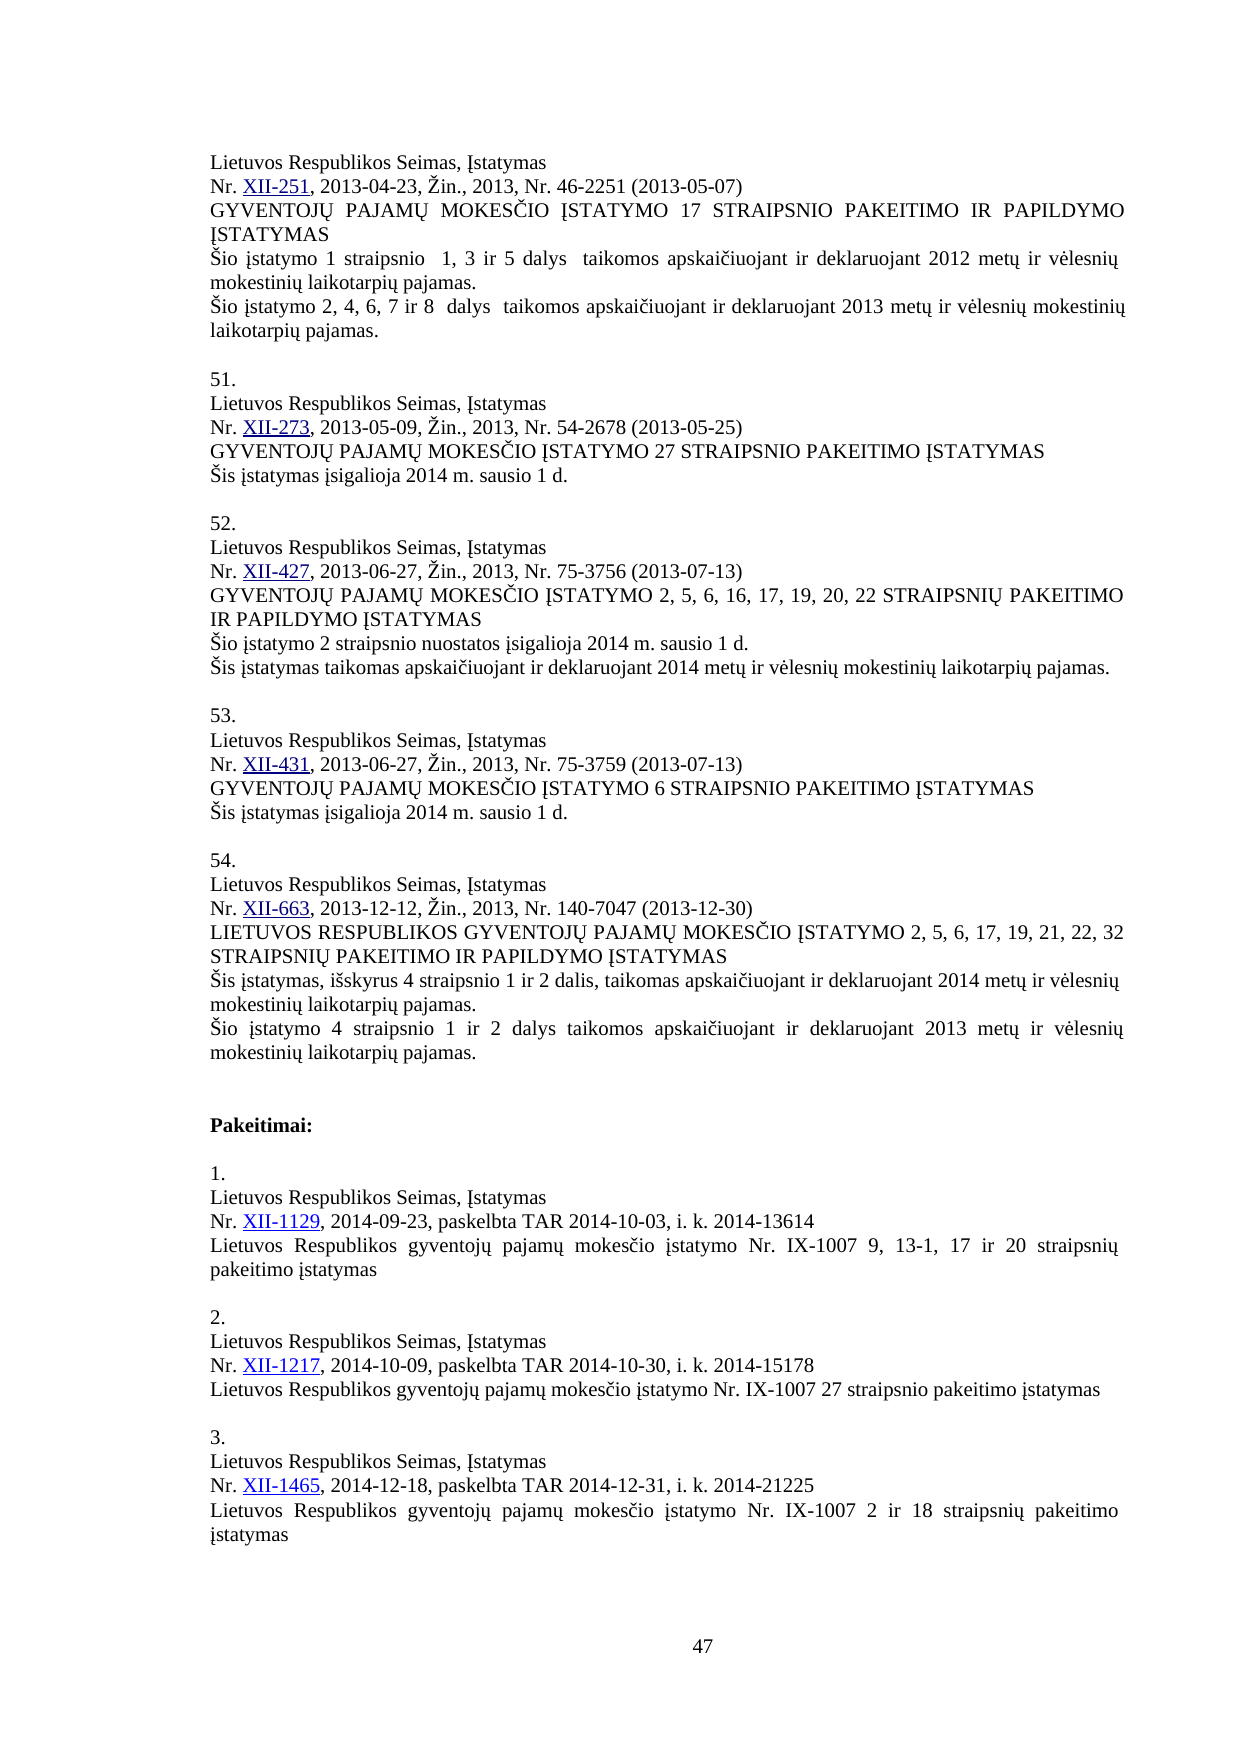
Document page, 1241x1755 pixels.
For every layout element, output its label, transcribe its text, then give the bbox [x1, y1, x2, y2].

text 3. [210, 1425, 1120, 1449]
text Lietuvos Respublikos Seimas, Įstatymas [210, 1329, 1120, 1353]
text GYVENTOJŲ PAJAMŲ MOKESČIO ĮSTATYMO 17 STRAIPSNIO PAKEITIMO IR PAPILDYMO ĮSTATYMAS [210, 198, 1126, 246]
text Šio įstatymo 1 straipsnio 1, 3 ir 5 dalys taikomos apskaičiuojant ir deklaruojant 2012 metų ir vėlesnių mokestinių laikotarpių pajamas. [210, 246, 1120, 294]
text 53. [210, 703, 1126, 727]
text Nr. XII-427, 2013-06-27, Žin., 2013, Nr. 75-3756 (2013-07-13) [210, 559, 1126, 583]
text 51. [210, 367, 1126, 391]
text Lietuvos Respublikos Seimas, Įstatymas [210, 1449, 1120, 1473]
text Lietuvos Respublikos gyventojų pajamų mokesčio įstatymo Nr. IX-1007 9, 13-1, 17 ir 20 straipsnių pakeitimo įstatymas [210, 1233, 1120, 1281]
text 1. [210, 1161, 1120, 1185]
text Lietuvos Respublikos Seimas, Įstatymas [210, 727, 1126, 752]
text Nr. XII-1465, 2014-12-18, paskelbta TAR 2014-12-31, i. k. 2014-21225 [210, 1473, 1120, 1497]
text Šio įstatymo 2, 4, 6, 7 ir 8 dalys taikomos apskaičiuojant ir deklaruojant 2013 metų ir vėlesnių mokestinių laikotarpių pajamas. [210, 294, 1126, 342]
text Pakeitimai: [210, 1112, 1120, 1137]
text LIETUVOS RESPUBLIKOS GYVENTOJŲ PAJAMŲ MOKESČIO ĮSTATYMO 2, 5, 6, 17, 19, 21, 22, 32 STRAIPSNIŲ PAKEITIMO IR PAPILDYMO ĮSTATYMAS [210, 920, 1126, 968]
text Nr. XII-1129, 2014-09-23, paskelbta TAR 2014-10-03, i. k. 2014-13614 [210, 1209, 1120, 1233]
text Lietuvos Respublikos Seimas, Įstatymas [210, 391, 1126, 415]
text Lietuvos Respublikos gyventojų pajamų mokesčio įstatymo Nr. IX-1007 2 ir 18 straipsnių pakeitimo įstatymas [210, 1497, 1120, 1546]
text Nr. XII-273, 2013-05-09, Žin., 2013, Nr. 54-2678 (2013-05-25) [210, 415, 1126, 439]
text Lietuvos Respublikos Seimas, Įstatymas [210, 872, 1126, 896]
text 2. [210, 1305, 1120, 1329]
text Šis įstatymas, išskyrus 4 straipsnio 1 ir 2 dalis, taikomas apskaičiuojant ir deklaruojant 2014 metų ir vėlesnių mokestinių laikotarpių pajamas. [210, 968, 1120, 1016]
text 54. [210, 848, 1126, 872]
text Lietuvos Respublikos Seimas, Įstatymas [210, 1185, 1120, 1209]
text Šio įstatymo 2 straipsnio nuostatos įsigalioja 2014 m. sausio 1 d. [210, 631, 1120, 655]
text GYVENTOJŲ PAJAMŲ MOKESČIO ĮSTATYMO 2, 5, 6, 16, 17, 19, 20, 22 STRAIPSNIŲ PAKEITIMO IR PAPILDYMO ĮSTATYMAS [210, 583, 1126, 631]
text Šis įstatymas įsigalioja 2014 m. sausio 1 d. [210, 800, 1120, 824]
text Lietuvos Respublikos Seimas, Įstatymas [210, 150, 1126, 174]
text GYVENTOJŲ PAJAMŲ MOKESČIO ĮSTATYMO 27 STRAIPSNIO PAKEITIMO ĮSTATYMAS [210, 439, 1126, 463]
text Šis įstatymas taikomas apskaičiuojant ir deklaruojant 2014 metų ir vėlesnių mokestinių laikotarpių pajamas. [210, 655, 1126, 679]
text Lietuvos Respublikos gyventojų pajamų mokesčio įstatymo Nr. IX-1007 27 straipsnio pakeitimo įstatymas [210, 1377, 1120, 1401]
text Šis įstatymas įsigalioja 2014 m. sausio 1 d. [210, 463, 1120, 487]
text Nr. XII-1217, 2014-10-09, paskelbta TAR 2014-10-30, i. k. 2014-15178 [210, 1353, 1120, 1377]
text Nr. XII-251, 2013-04-23, Žin., 2013, Nr. 46-2251 (2013-05-07) [210, 174, 1126, 198]
text Lietuvos Respublikos Seimas, Įstatymas [210, 535, 1126, 559]
text Nr. XII-431, 2013-06-27, Žin., 2013, Nr. 75-3759 (2013-07-13) [210, 752, 1126, 776]
text Nr. XII-663, 2013-12-12, Žin., 2013, Nr. 140-7047 (2013-12-30) [210, 896, 1126, 920]
text GYVENTOJŲ PAJAMŲ MOKESČIO ĮSTATYMO 6 STRAIPSNIO PAKEITIMO ĮSTATYMAS [210, 776, 1126, 800]
text 52. [210, 511, 1126, 535]
text Šio įstatymo 4 straipsnio 1 ir 2 dalys taikomos apskaičiuojant ir deklaruojant 2013 metų ir vėlesnių mokestinių laikotarpių pajamas. [210, 1016, 1126, 1064]
